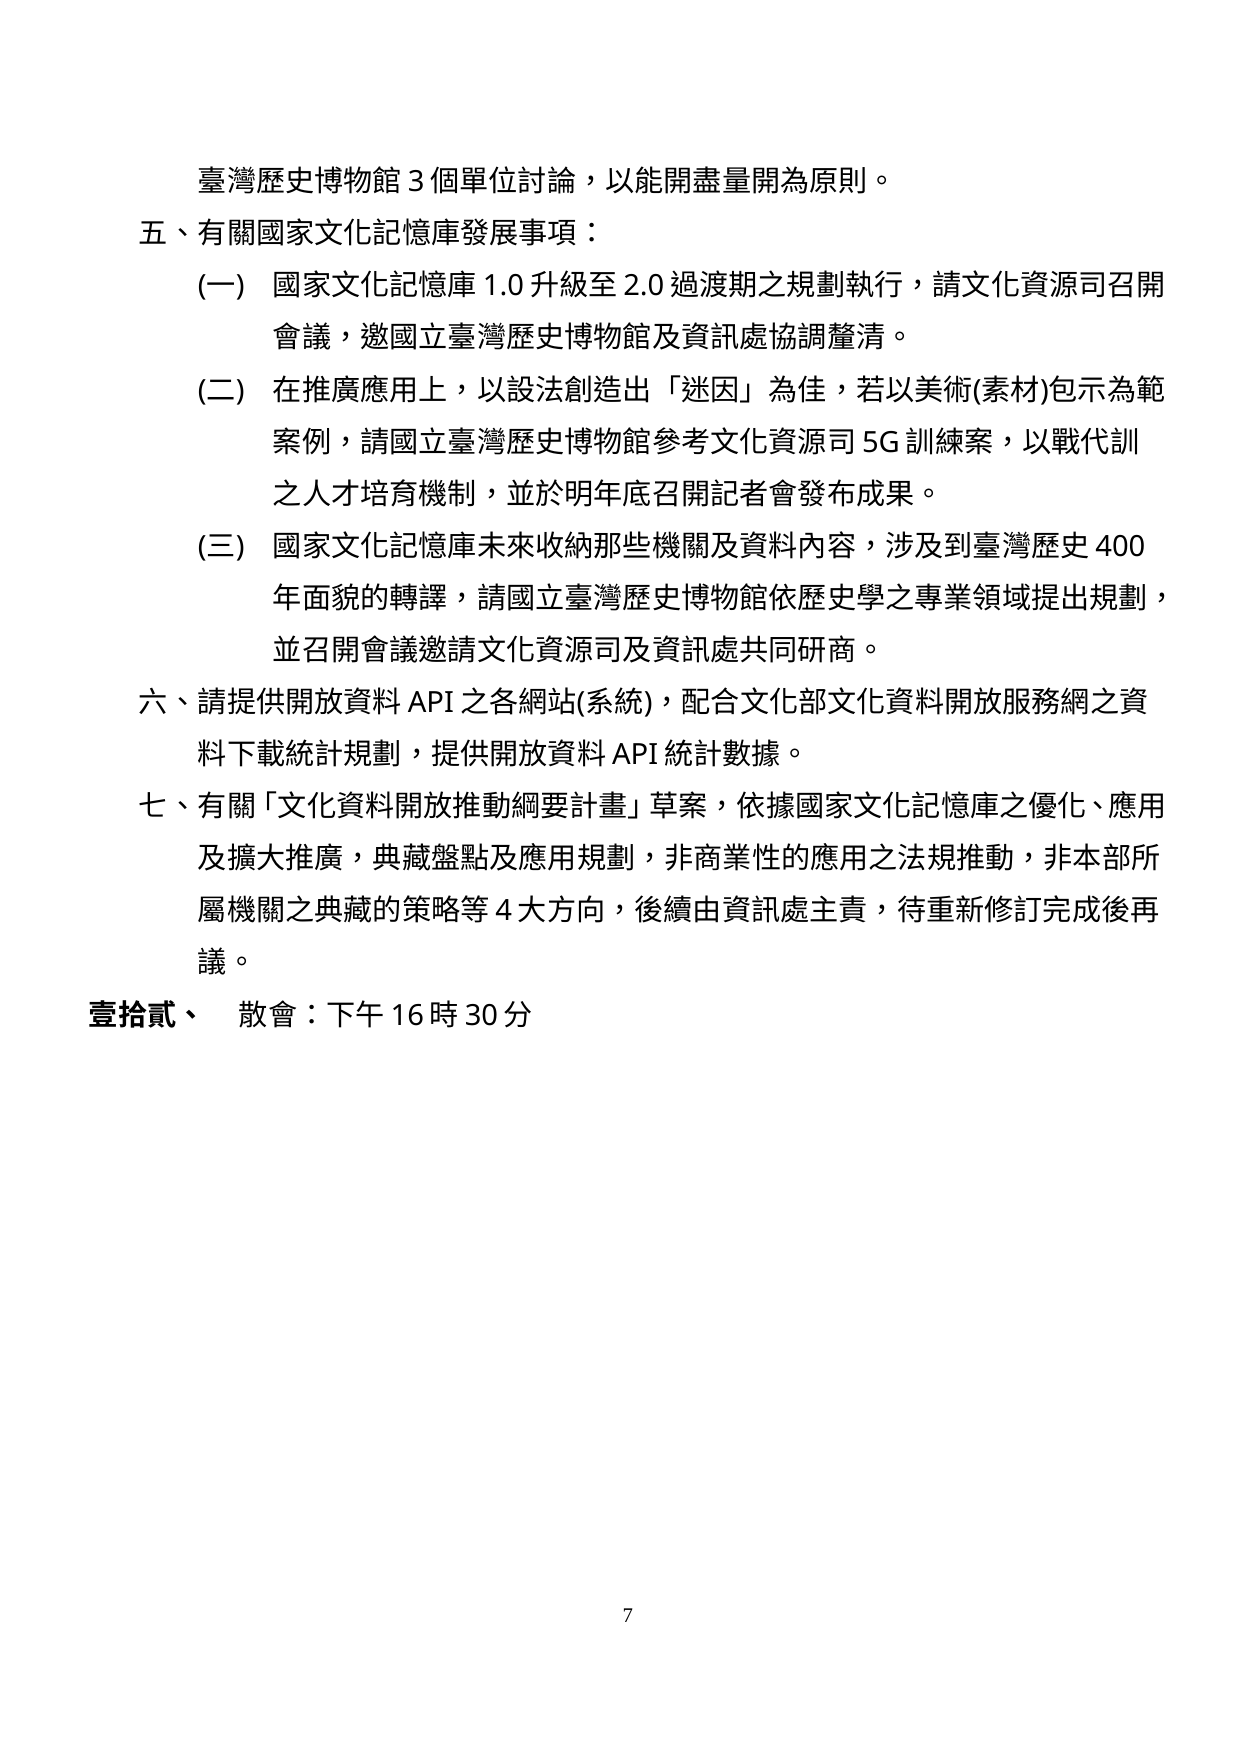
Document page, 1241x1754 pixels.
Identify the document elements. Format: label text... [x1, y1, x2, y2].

list 臺灣歷史博物館3個單位討論，以能開盡量開為原則。 [139, 150, 1167, 202]
list 有關國家文化記憶庫發展事項： [139, 202, 1167, 254]
list 散會：下午16時30分 [89, 983, 1167, 1035]
list 有關「文化資料開放推動綱要計畫」草案，依據國家文化記憶庫之優化、應用及擴大推廣，典藏盤點及應用規劃，非商業性的應用之法規推動，非本部所屬機關之典藏的策略等4大方向，後續由資訊處主責，待重新修訂完成後再議。 [139, 775, 1167, 983]
list 在推廣應用上，以設法創造出「迷因」為佳，若以美術(素材)包示為範案例，請國立臺灣歷史博物館參考文化資源司5G訓練案，以戰代訓之人才培育機制，並於明年底召開記者會發布成果。 [198, 358, 1167, 514]
list 國家文化記憶庫1.0升級至2.0過渡期之規劃執行，請文化資源司召開會議，邀國立臺灣歷史博物館及資訊處協調釐清。 [198, 254, 1167, 358]
list 國家文化記憶庫未來收納那些機關及資料內容，涉及到臺灣歷史400年面貌的轉譯，請國立臺灣歷史博物館依歷史學之專業領域提出規劃，並召開會議邀請文化資源司及資訊處共同研商。 [198, 514, 1167, 671]
list 請提供開放資料API之各網站(系統)，配合文化部文化資料開放服務網之資料下載統計規劃，提供開放資料API統計數據。 [139, 671, 1167, 775]
